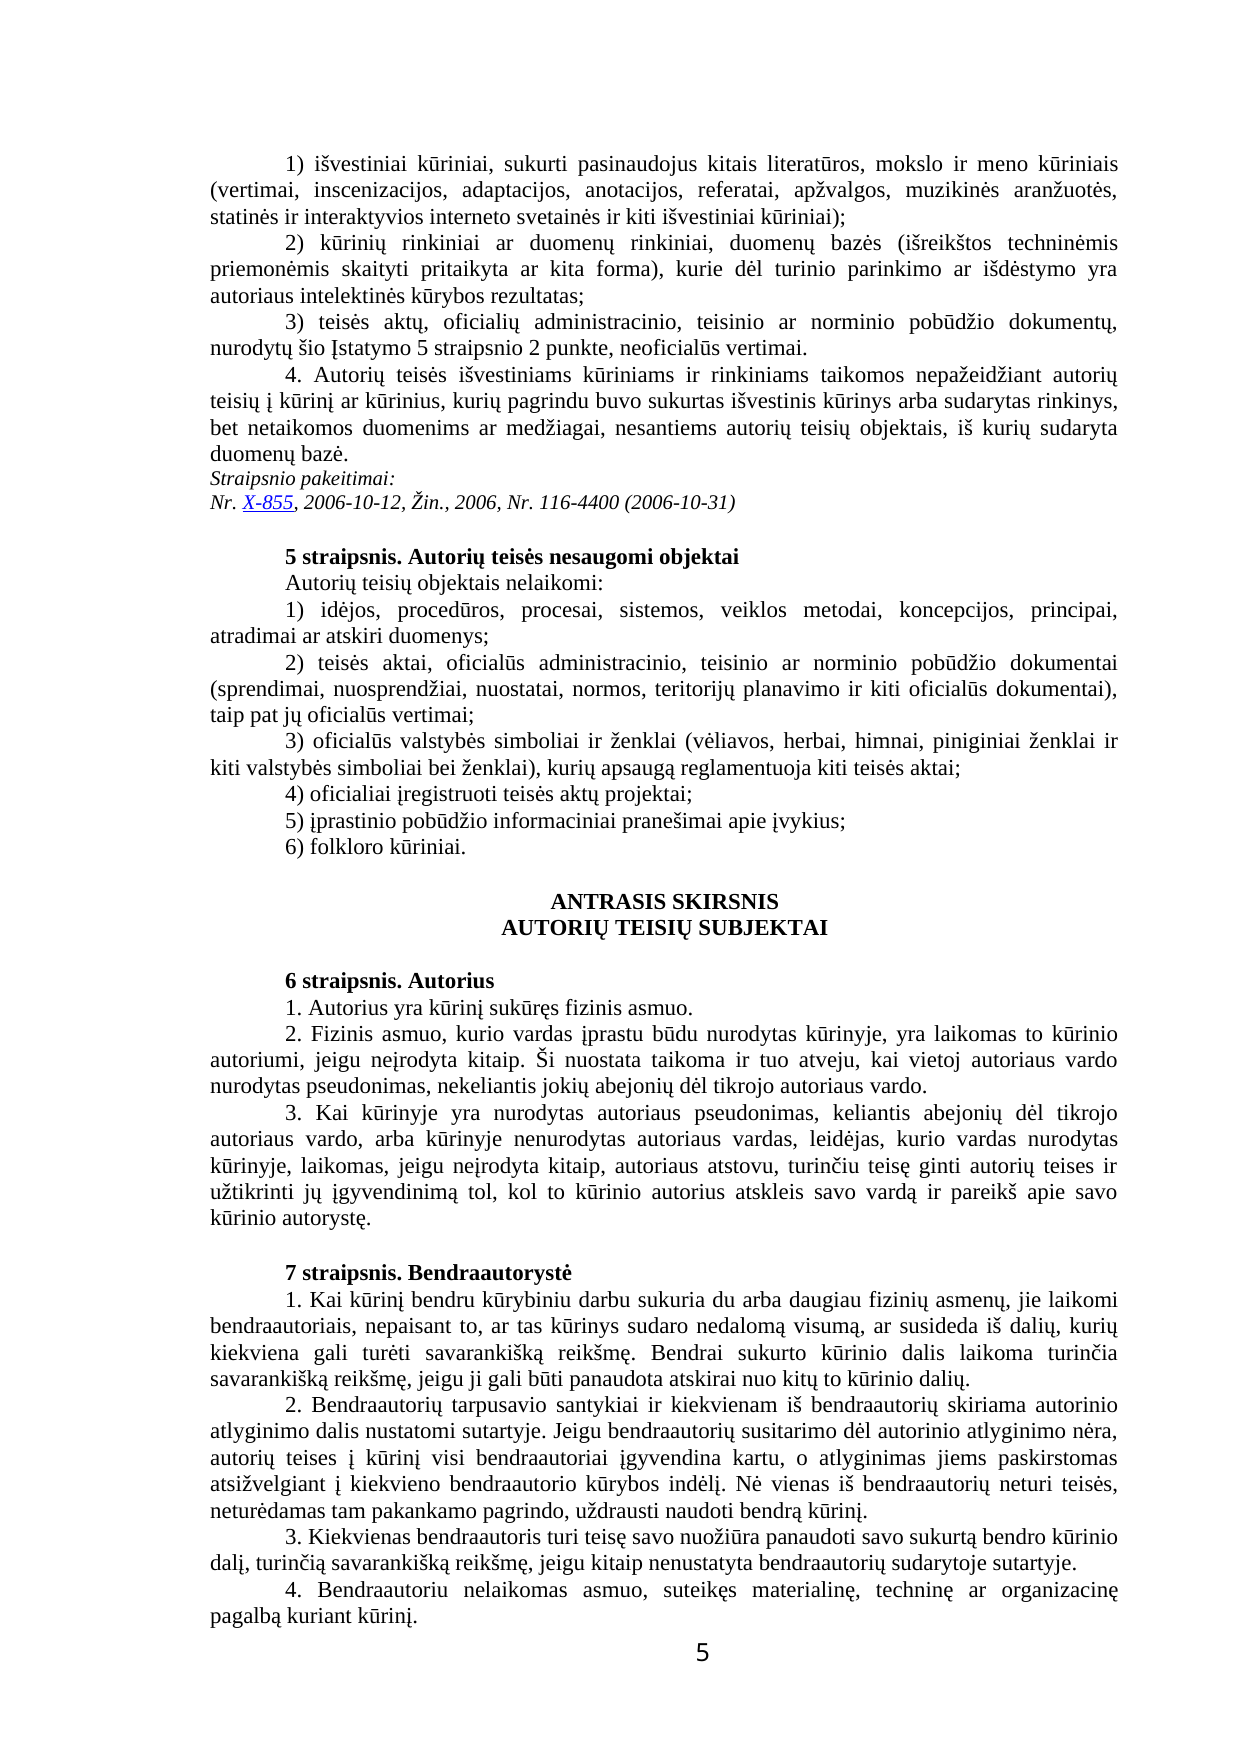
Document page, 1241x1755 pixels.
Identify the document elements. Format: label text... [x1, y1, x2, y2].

text 1. Kai kūrinį bendru kūrybiniu darbu sukuria du arba daugiau fizinių asmenų, jie laikomi bendraautoriais, nepaisant to, ar tas kūrinys sudaro nedalomą visumą, ar susideda iš dalių, kurių kiekviena gali turėti savarankišką reikšmę. Bendrai sukurto kūrinio dalis laikoma turinčia savarankišką reikšmę, jeigu ji gali būti panaudota atskirai nuo kitų to kūrinio dalių. [210, 1286, 1119, 1391]
text 4. Bendraautoriu nelaikomas asmuo, suteikęs materialinę, techninę ar organizacinę pagalbą kuriant kūrinį. [210, 1576, 1119, 1628]
text 4) oficialiai įregistruoti teisės aktų projektai; [210, 780, 1119, 807]
text 3. Kiekvienas bendraautoris turi teisę savo nuožiūra panaudoti savo sukurtą bendro kūrinio dalį, turinčią savarankišką reikšmę, jeigu kitaip nenustatyta bendraautorių sudarytoje sutartyje. [210, 1523, 1119, 1576]
text 2) teisės aktai, oficialūs administracinio, teisinio ar norminio pobūdžio dokumentai (sprendimai, nuosprendžiai, nuostatai, normos, teritorijų planavimo ir kiti oficialūs dokumentai), taip pat jų oficialūs vertimai; [210, 648, 1119, 728]
text 1) idėjos, procedūros, procesai, sistemos, veiklos metodai, koncepcijos, principai, atradimai ar atskiri duomenys; [210, 596, 1119, 648]
text 5 straipsnis. Autorių teisės nesaugomi objektai [210, 543, 1119, 569]
subtitle ANTRASIS SKIRSNIS [210, 888, 1119, 914]
text 7 straipsnis. Bendraautorystė [210, 1259, 1119, 1286]
text 2. Bendraautorių tarpusavio santykiai ir kiekvienam iš bendraautorių skiriama autorinio atlyginimo dalis nustatomi sutartyje. Jeigu bendraautorių susitarimo dėl autorinio atlyginimo nėra, autorių teises į kūrinį visi bendraautoriai įgyvendina kartu, o atlyginimas jiems paskirstomas atsižvelgiant į kiekvieno bendraautorio kūrybos indėlį. Nė vienas iš bendraautorių neturi teisės, neturėdamas tam pakankamo pagrindo, uždrausti naudoti bendrą kūrinį. [210, 1391, 1119, 1523]
text 3) oficialūs valstybės simboliai ir ženklai (vėliavos, herbai, himnai, piniginiai ženklai ir kiti valstybės simboliai bei ženklai), kurių apsaugą reglamentuoja kiti teisės aktai; [210, 728, 1119, 780]
text 2) kūrinių rinkiniai ar duomenų rinkiniai, duomenų bazės (išreikštos techninėmis priemonėmis skaityti pritaikyta ar kita forma), kurie dėl turinio parinkimo ar išdėstymo yra autoriaus intelektinės kūrybos rezultatas; [210, 229, 1119, 308]
text 1) išvestiniai kūriniai, sukurti pasinaudojus kitais literatūros, mokslo ir meno kūriniais (vertimai, inscenizacijos, adaptacijos, anotacijos, referatai, apžvalgos, muzikinės aranžuotės, statinės ir interaktyvios interneto svetainės ir kiti išvestiniai kūriniai); [210, 150, 1119, 229]
text 4. Autorių teisės išvestiniams kūriniams ir rinkiniams taikomos nepažeidžiant autorių teisių į kūrinį ar kūrinius, kurių pagrindu buvo sukurtas išvestinis kūrinys arba sudarytas rinkinys, bet netaikomos duomenims ar medžiagai, nesantiems autorių teisių objektais, iš kurių sudaryta duomenų bazė. [210, 361, 1119, 466]
text 6 straipsnis. Autorius [210, 967, 1119, 993]
text Straipsnio pakeitimai: [210, 466, 1119, 490]
text 6) folkloro kūriniai. [210, 833, 1119, 859]
text 5) įprastinio pobūdžio informaciniai pranešimai apie įvykius; [210, 807, 1119, 833]
text 2. Fizinis asmuo, kurio vardas įprastu būdu nurodytas kūrinyje, yra laikomas to kūrinio autoriumi, jeigu neįrodyta kitaip. Ši nuostata taikoma ir tuo atveju, kai vietoj autoriaus vardo nurodytas pseudonimas, nekeliantis jokių abejonių dėl tikrojo autoriaus vardo. [210, 1020, 1119, 1099]
text Autorių teisių objektais nelaikomi: [210, 569, 1119, 596]
text 1. Autorius yra kūrinį sukūręs fizinis asmuo. [210, 993, 1119, 1020]
text 3. Kai kūrinyje yra nurodytas autoriaus pseudonimas, keliantis abejonių dėl tikrojo autoriaus vardo, arba kūrinyje nenurodytas autoriaus vardas, leidėjas, kurio vardas nurodytas kūrinyje, laikomas, jeigu neįrodyta kitaip, autoriaus atstovu, turinčiu teisę ginti autorių teises ir užtikrinti jų įgyvendinimą tol, kol to kūrinio autorius atskleis savo vardą ir pareikš apie savo kūrinio autorystę. [210, 1099, 1119, 1231]
text 3) teisės aktų, oficialių administracinio, teisinio ar norminio pobūdžio dokumentų, nurodytų šio Įstatymo 5 straipsnio 2 punkte, neoficialūs vertimai. [210, 308, 1119, 361]
subtitle AUTORIŲ TEISIŲ SUBJEKTAI [210, 914, 1119, 941]
text Nr. X-855, 2006-10-12, Žin., 2006, Nr. 116-4400 (2006-10-31) [210, 490, 1120, 514]
